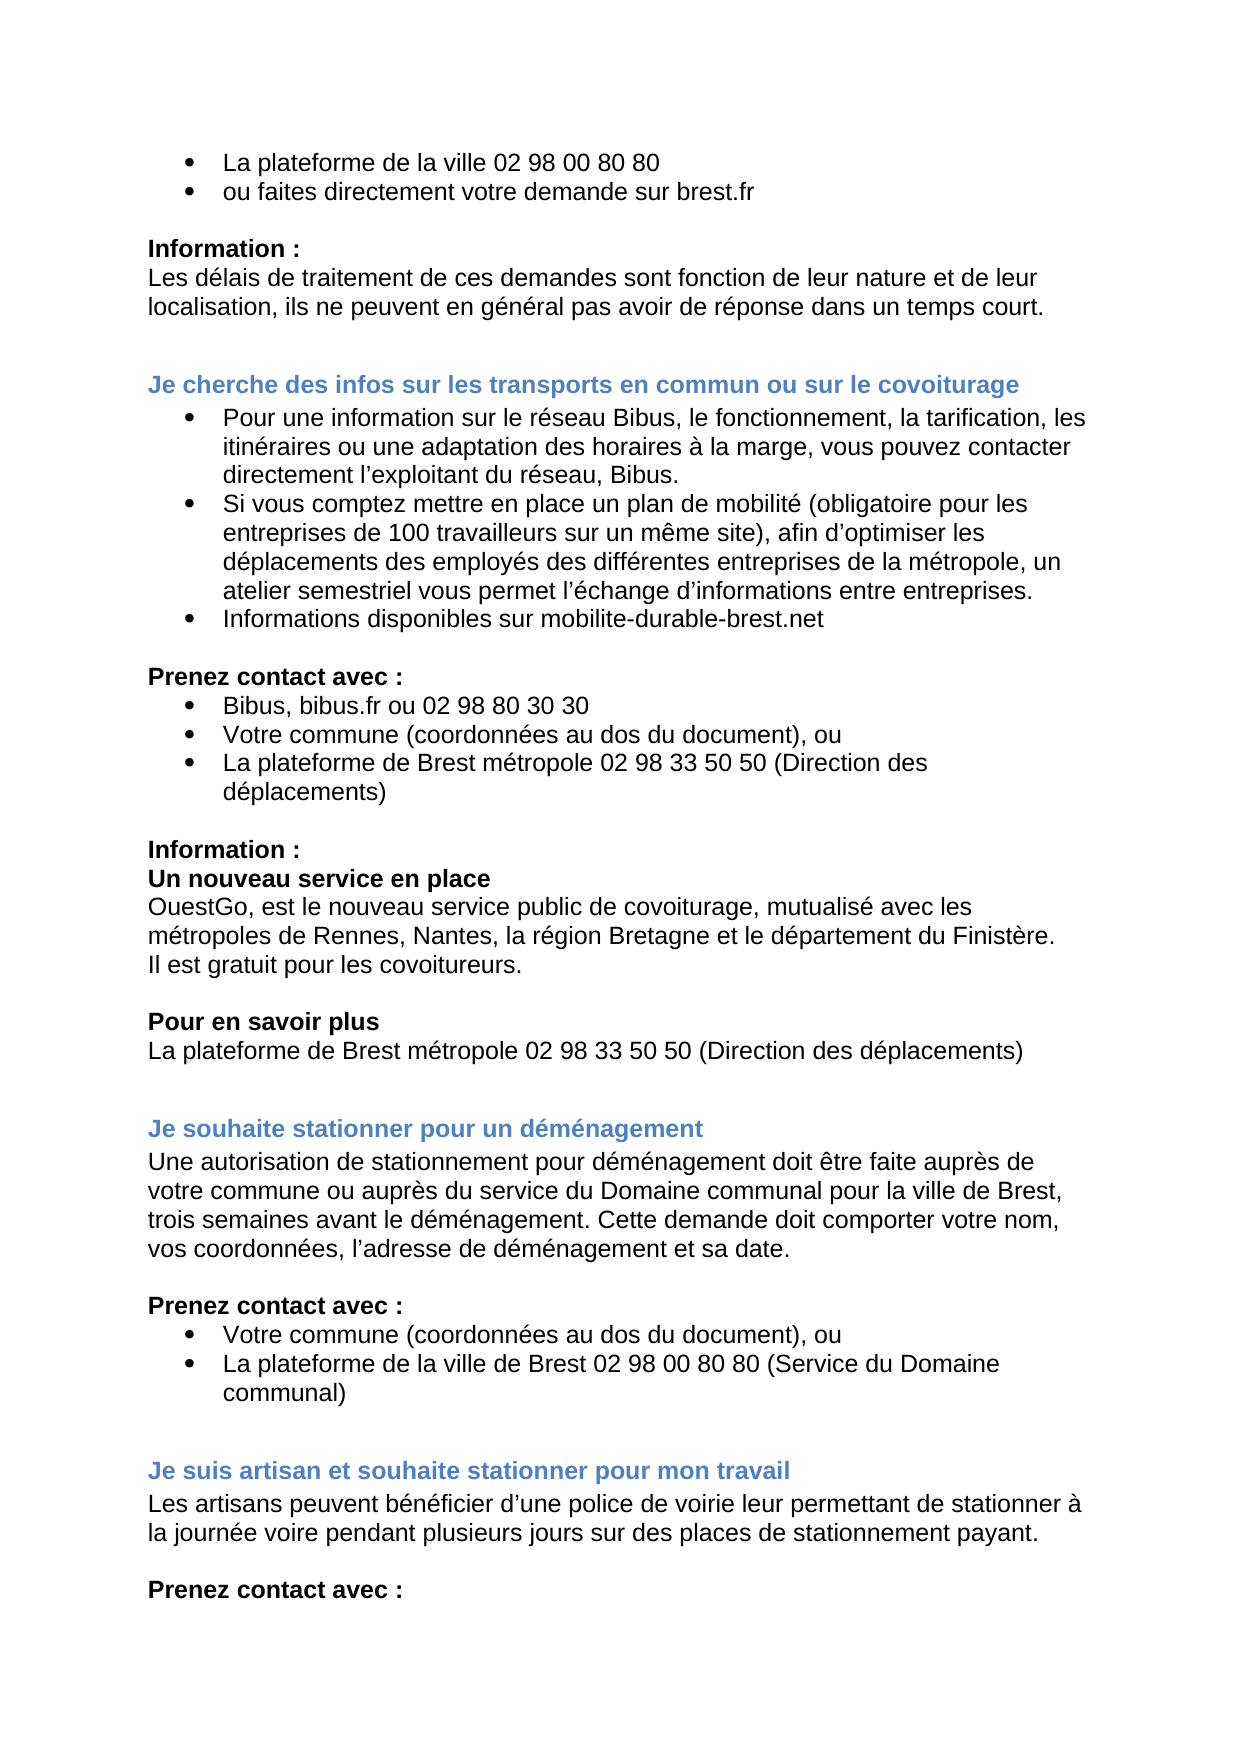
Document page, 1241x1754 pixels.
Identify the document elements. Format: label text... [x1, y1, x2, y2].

list Bibus, bibus.fr ou 02 98 80 30 30 [185, 691, 1093, 719]
list La plateforme de Brest métropole 02 98 33 50 50 (Direction des déplacements) [185, 748, 1093, 806]
text Prenez contact avec : [148, 1291, 1093, 1320]
text Un nouveau service en place [148, 863, 1093, 892]
list ou faites directement votre demande sur brest.fr [185, 176, 1093, 205]
text Information : [148, 835, 1093, 863]
text Les artisans peuvent bénéficier d’une police de voirie leur permettant de stationner à la journée voire pendant plusieurs jours sur des places de stationnement payant. [148, 1489, 1093, 1546]
text Prenez contact avec : [148, 662, 1093, 691]
list Si vous comptez mettre en place un plan de mobilité (obligatoire pour les entreprises de 100 travailleurs sur un même site), afin d’optimiser les déplacements des employés des différentes entreprises de la métropole, un atelier semestriel vous permet l’échange d’informations entre entreprises. [185, 489, 1093, 604]
text Pour en savoir plus [148, 1007, 1093, 1036]
subtitle Je cherche des infos sur les transports en commun ou sur le covoiturage [148, 370, 1093, 399]
text Prenez contact avec : [148, 1575, 1093, 1604]
text La plateforme de Brest métropole 02 98 33 50 50 (Direction des déplacements) [148, 1036, 1093, 1065]
subtitle Je suis artisan et souhaite stationner pour mon travail [148, 1456, 1093, 1485]
text OuestGo, est le nouveau service public de covoiturage, mutualisé avec les métropoles de Rennes, Nantes, la région Bretagne et le département du Finistère. [148, 892, 1093, 950]
list La plateforme de la ville de Brest 02 98 00 80 80 (Service du Domaine communal) [185, 1349, 1093, 1406]
text Il est gratuit pour les covoitureurs. [148, 950, 1093, 978]
text Les délais de traitement de ces demandes sont fonction de leur nature et de leur localisation, ils ne peuvent en général pas avoir de réponse dans un temps court. [148, 263, 1093, 320]
text Information : [148, 234, 1093, 263]
list Pour une information sur le réseau Bibus, le fonctionnement, la tarification, les itinéraires ou une adaptation des horaires à la marge, vous pouvez contacter directement l’exploitant du réseau, Bibus. [185, 403, 1093, 489]
list Informations disponibles sur mobilite-durable-brest.net [185, 604, 1093, 633]
text Une autorisation de stationnement pour déménagement doit être faite auprès de votre commune ou auprès du service du Domaine communal pour la ville de Brest, trois semaines avant le déménagement. Cette demande doit comporter votre nom, vos coordonnées, l’adresse de déménagement et sa date. [148, 1147, 1093, 1262]
list Votre commune (coordonnées au dos du document), ou [185, 1320, 1093, 1349]
subtitle Je souhaite stationner pour un déménagement [148, 1114, 1093, 1143]
list Votre commune (coordonnées au dos du document), ou [185, 719, 1093, 748]
list La plateforme de la ville 02 98 00 80 80 [185, 148, 1093, 176]
